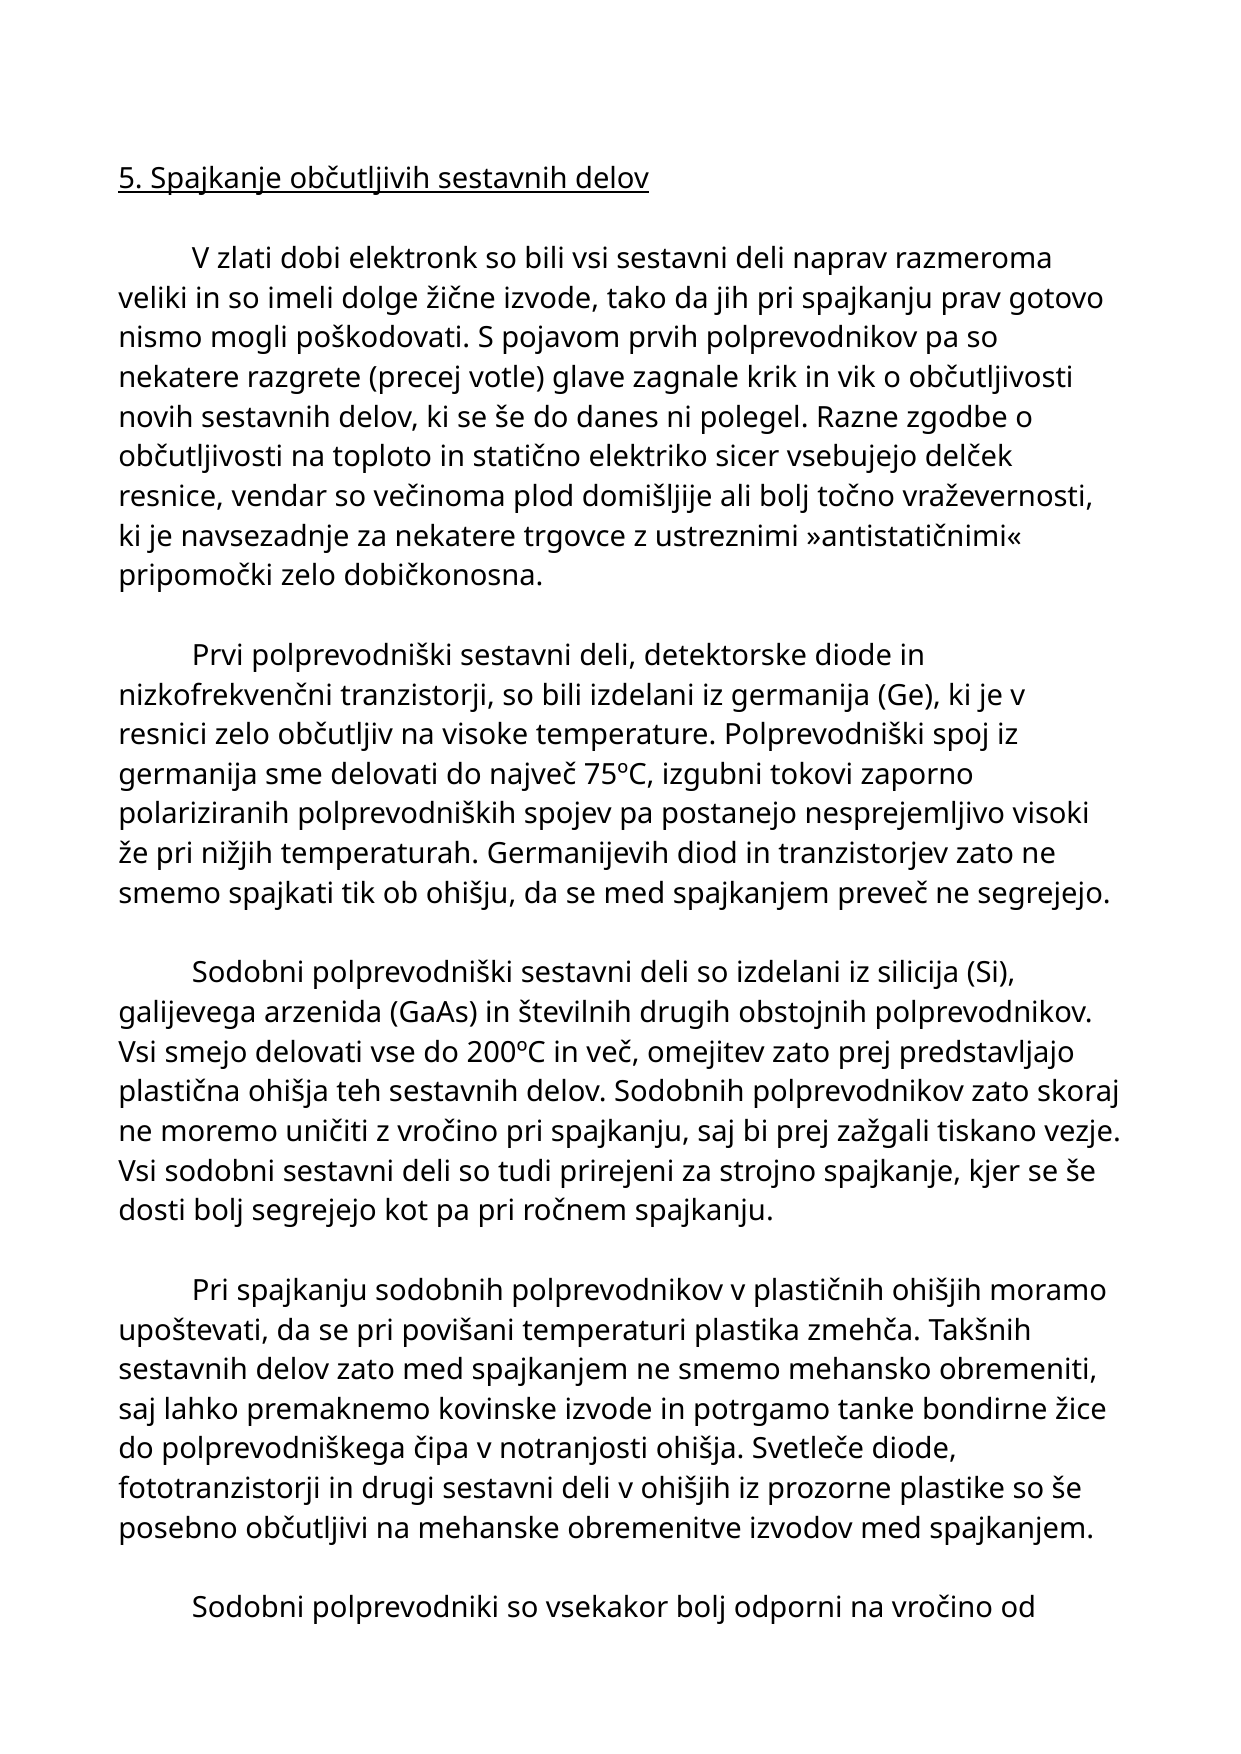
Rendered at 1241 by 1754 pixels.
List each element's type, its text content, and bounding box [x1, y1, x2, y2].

text V zlati dobi elektronk so bili vsi sestavni deli naprav razmeroma veliki in so imeli dolge žične izvode, tako da jih pri spajkanju prav gotovo nismo mogli poškodovati. S pojavom prvih polprevodnikov pa so nekatere razgrete (precej votle) glave zagnale krik in vik o občutljivosti novih sestavnih delov, ki se še do danes ni polegel. Razne zgodbe o občutljivosti na toploto in statično elektriko sicer vsebujejo delček resnice, vendar so večinoma plod domišljije ali bolj točno vraževernosti, ki je navsezadnje za nekatere trgovce z ustreznimi »antistatičnimi« pripomočki zelo dobičkonosna. [118, 237, 1122, 594]
text Sodobni polprevodniški sestavni deli so izdelani iz silicija (Si), galijevega arzenida (GaAs) in številnih drugih obstojnih polprevodnikov. Vsi smejo delovati vse do 200ºC in več, omejitev zato prej predstavljajo plastična ohišja teh sestavnih delov. Sodobnih polprevodnikov zato skoraj ne moremo uničiti z vročino pri spajkanju, saj bi prej zažgali tiskano vezje. Vsi sodobni sestavni deli so tudi prirejeni za strojno spajkanje, kjer se še dosti bolj segrejejo kot pa pri ročnem spajkanju. [118, 952, 1122, 1229]
text 5. Spajkanje občutljivih sestavnih delov [118, 158, 1122, 197]
text Prvi polprevodniški sestavni deli, detektorske diode in nizkofrekvenčni tranzistorji, so bili izdelani iz germanija (Ge), ki je v resnici zelo občutljiv na visoke temperature. Polprevodniški spoj iz germanija sme delovati do največ 75ºC, izgubni tokovi zaporno polariziranih polprevodniških spojev pa postanejo nesprejemljivo visoki že pri nižjih temperaturah. Germanijevih diod in tranzistorjev zato ne smemo spajkati tik ob ohišju, da se med spajkanjem preveč ne segrejejo. [118, 634, 1122, 912]
text Sodobni polprevodniki so vsekakor bolj odporni na vročino od [118, 1587, 1122, 1626]
text Pri spajkanju sodobnih polprevodnikov v plastičnih ohišjih moramo upoštevati, da se pri povišani temperaturi plastika zmehča. Takšnih sestavnih delov zato med spajkanjem ne smemo mehansko obremeniti, saj lahko premaknemo kovinske izvode in potrgamo tanke bondirne žice do polprevodniškega čipa v notranjosti ohišja. Svetleče diode, fototranzistorji in drugi sestavni deli v ohišjih iz prozorne plastike so še posebno občutljivi na mehanske obremenitve izvodov med spajkanjem. [118, 1269, 1122, 1547]
